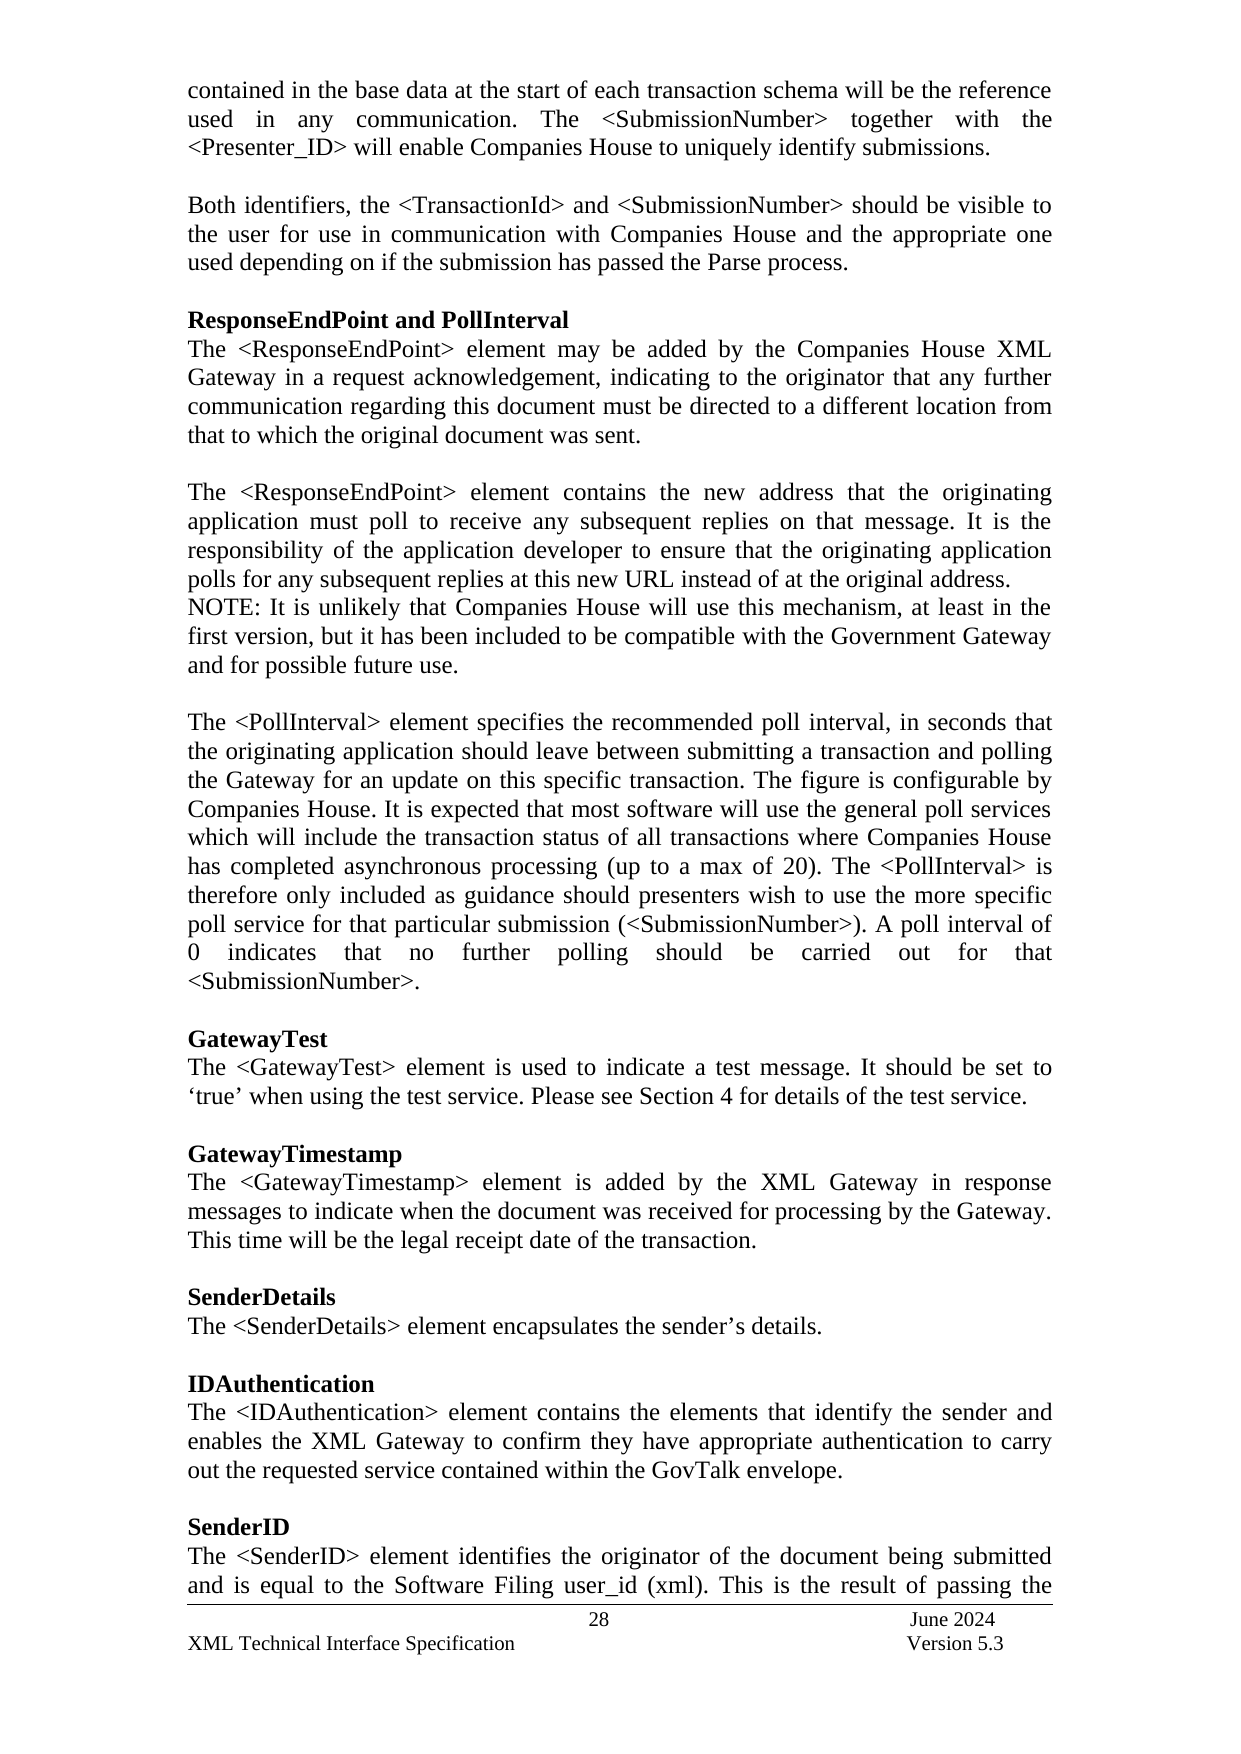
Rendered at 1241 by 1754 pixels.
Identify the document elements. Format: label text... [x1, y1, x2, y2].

text The <GatewayTimestamp> element is added by the XML Gateway in response messages to indicate when the document was received for processing by the Gateway. This time will be the legal receipt date of the transaction. [187, 1167, 1053, 1254]
text Both identifiers, the <TransactionId> and <SubmissionNumber> should be visible to the user for use in communication with Companies House and the appropriate one used depending on if the submission has passed the Parse process. [187, 190, 1053, 276]
text SenderDetails [187, 1282, 1053, 1311]
text contained in the base data at the start of each transaction schema will be the reference used in any communication. The <SubmissionNumber> together with the <Presenter_ID> will enable Companies House to uniquely identify submissions. [187, 75, 1053, 161]
text GatewayTimestamp [187, 1139, 1053, 1167]
text The <ResponseEndPoint> element may be added by the Companies House XML Gateway in a request acknowledgement, indicating to the originator that any further communication regarding this document must be directed to a different location from that to which the original document was sent. [187, 334, 1053, 449]
text IDAuthentication [187, 1369, 1053, 1397]
text The <SenderID> element identifies the originator of the document being submitted and is equal to the Software Filing user_id (xml). This is the result of passing the [187, 1541, 1053, 1599]
text NOTE: It is unlikely that Companies House will use this mechanism, at least in the first version, but it has been included to be compatible with the Government Gateway and for possible future use. [187, 592, 1053, 679]
text SenderID [187, 1512, 1053, 1541]
text The <SenderDetails> element encapsulates the sender’s details. [187, 1311, 1053, 1340]
text The <PollInterval> element specifies the recommended poll interval, in seconds that the originating application should leave between submitting a transaction and polling the Gateway for an update on this specific transaction. The figure is configurable by Companies House. It is expected that most software will use the general poll services which will include the transaction status of all transactions where Companies House has completed asynchronous processing (up to a max of 20). The <PollInterval> is therefore only included as guidance should presenters wish to use the more specific poll service for that particular submission (<SubmissionNumber>). A poll interval of 0 indicates that no further polling should be carried out for that <SubmissionNumber>. [187, 707, 1053, 995]
text The <ResponseEndPoint> element contains the new address that the originating application must poll to receive any subsequent replies on that message. It is the responsibility of the application developer to ensure that the originating application polls for any subsequent replies at this new URL instead of at the original address. [187, 477, 1053, 592]
text ResponseEndPoint and PollInterval [187, 305, 1053, 334]
text The <IDAuthentication> element contains the elements that identify the sender and enables the XML Gateway to confirm they have appropriate authentication to carry out the requested service contained within the GovTalk envelope. [187, 1397, 1053, 1484]
text GatewayTest [187, 1024, 1053, 1052]
text The <GatewayTest> element is used to indicate a test message. It should be set to ‘true’ when using the test service. Please see Section 4 for details of the test service. [187, 1052, 1053, 1110]
